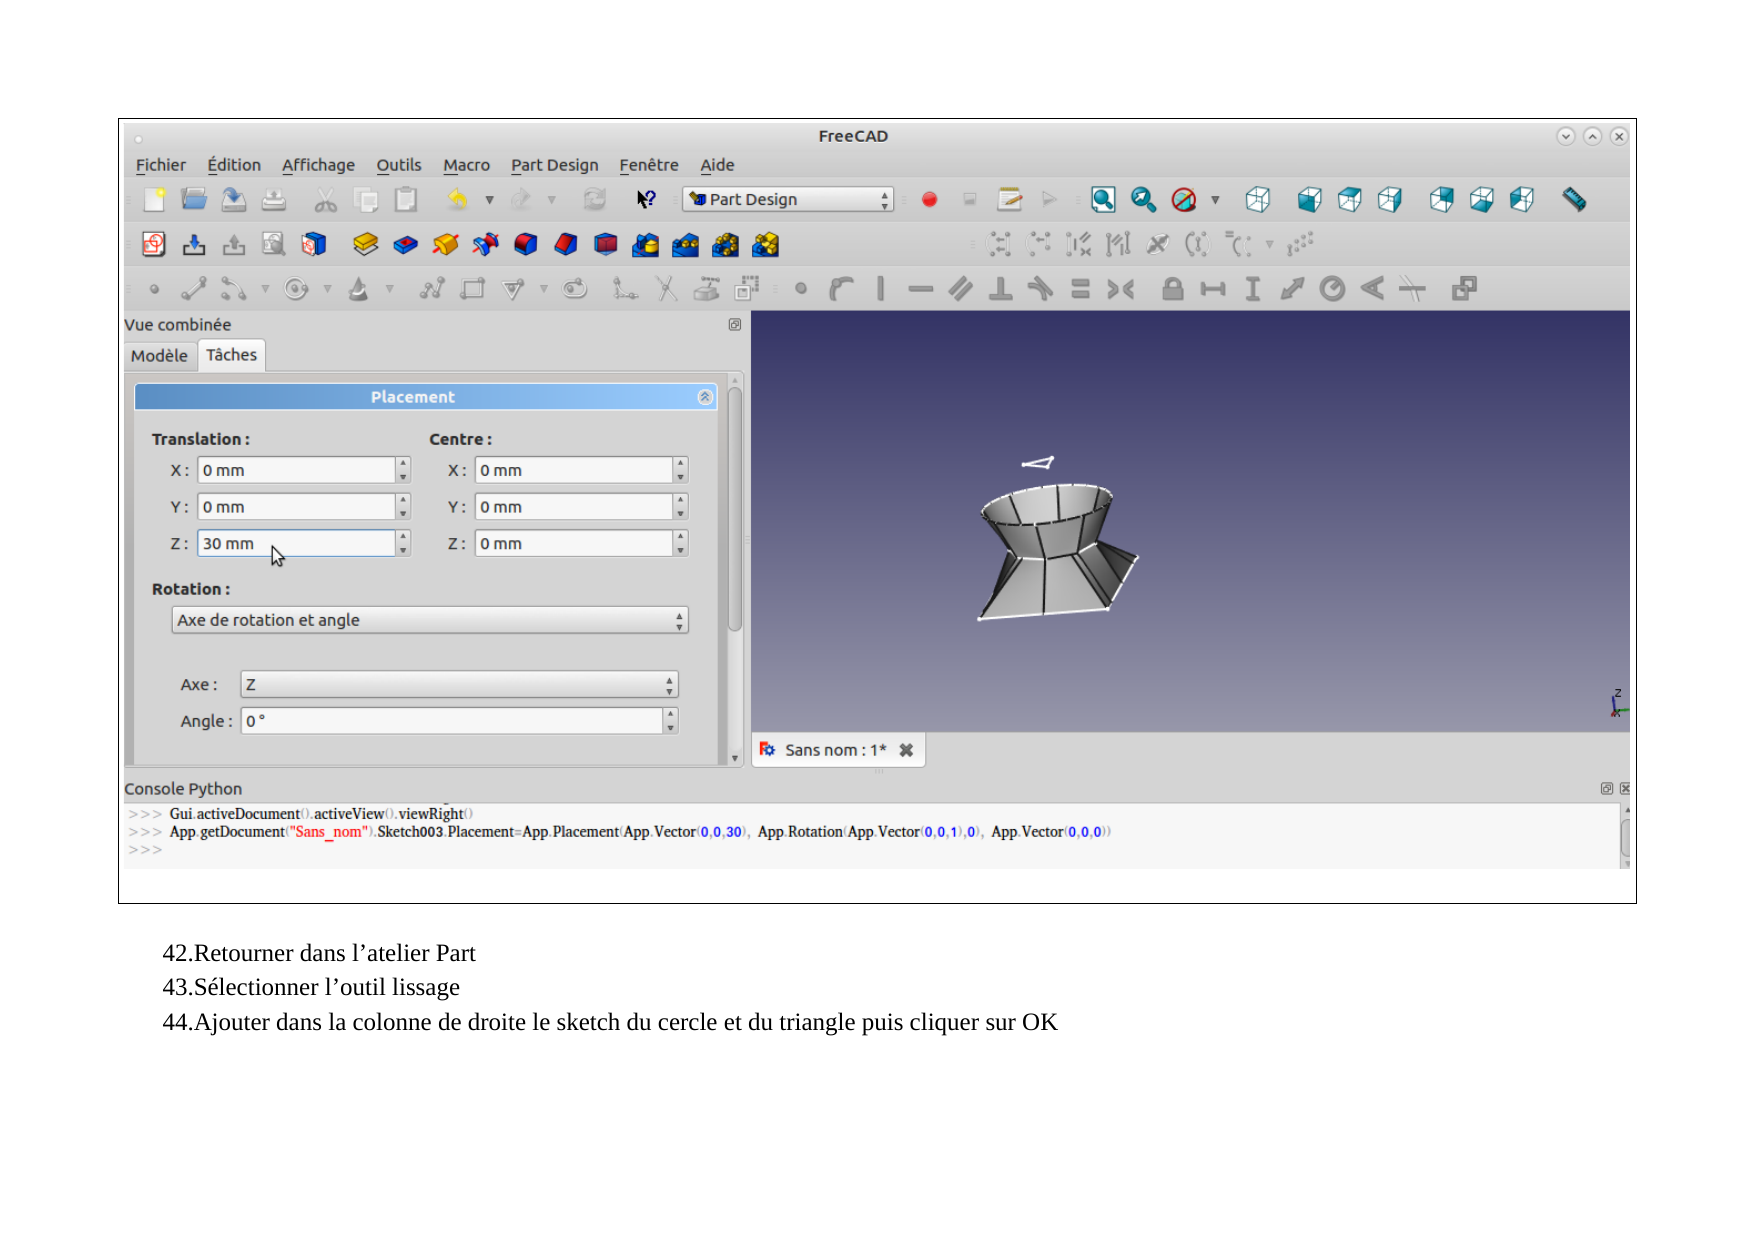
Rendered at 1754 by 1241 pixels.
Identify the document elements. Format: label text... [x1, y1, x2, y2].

picture [123, 123, 1630, 869]
list Retourner dans l’atelier Part [162, 938, 1636, 967]
table_header [119, 119, 1636, 903]
list Ajouter dans la colonne de droite le sketch du cercle et du triangle puis cliquer sur OK [162, 1007, 1636, 1036]
list Sélectionner l’outil lissage [162, 972, 1636, 1001]
